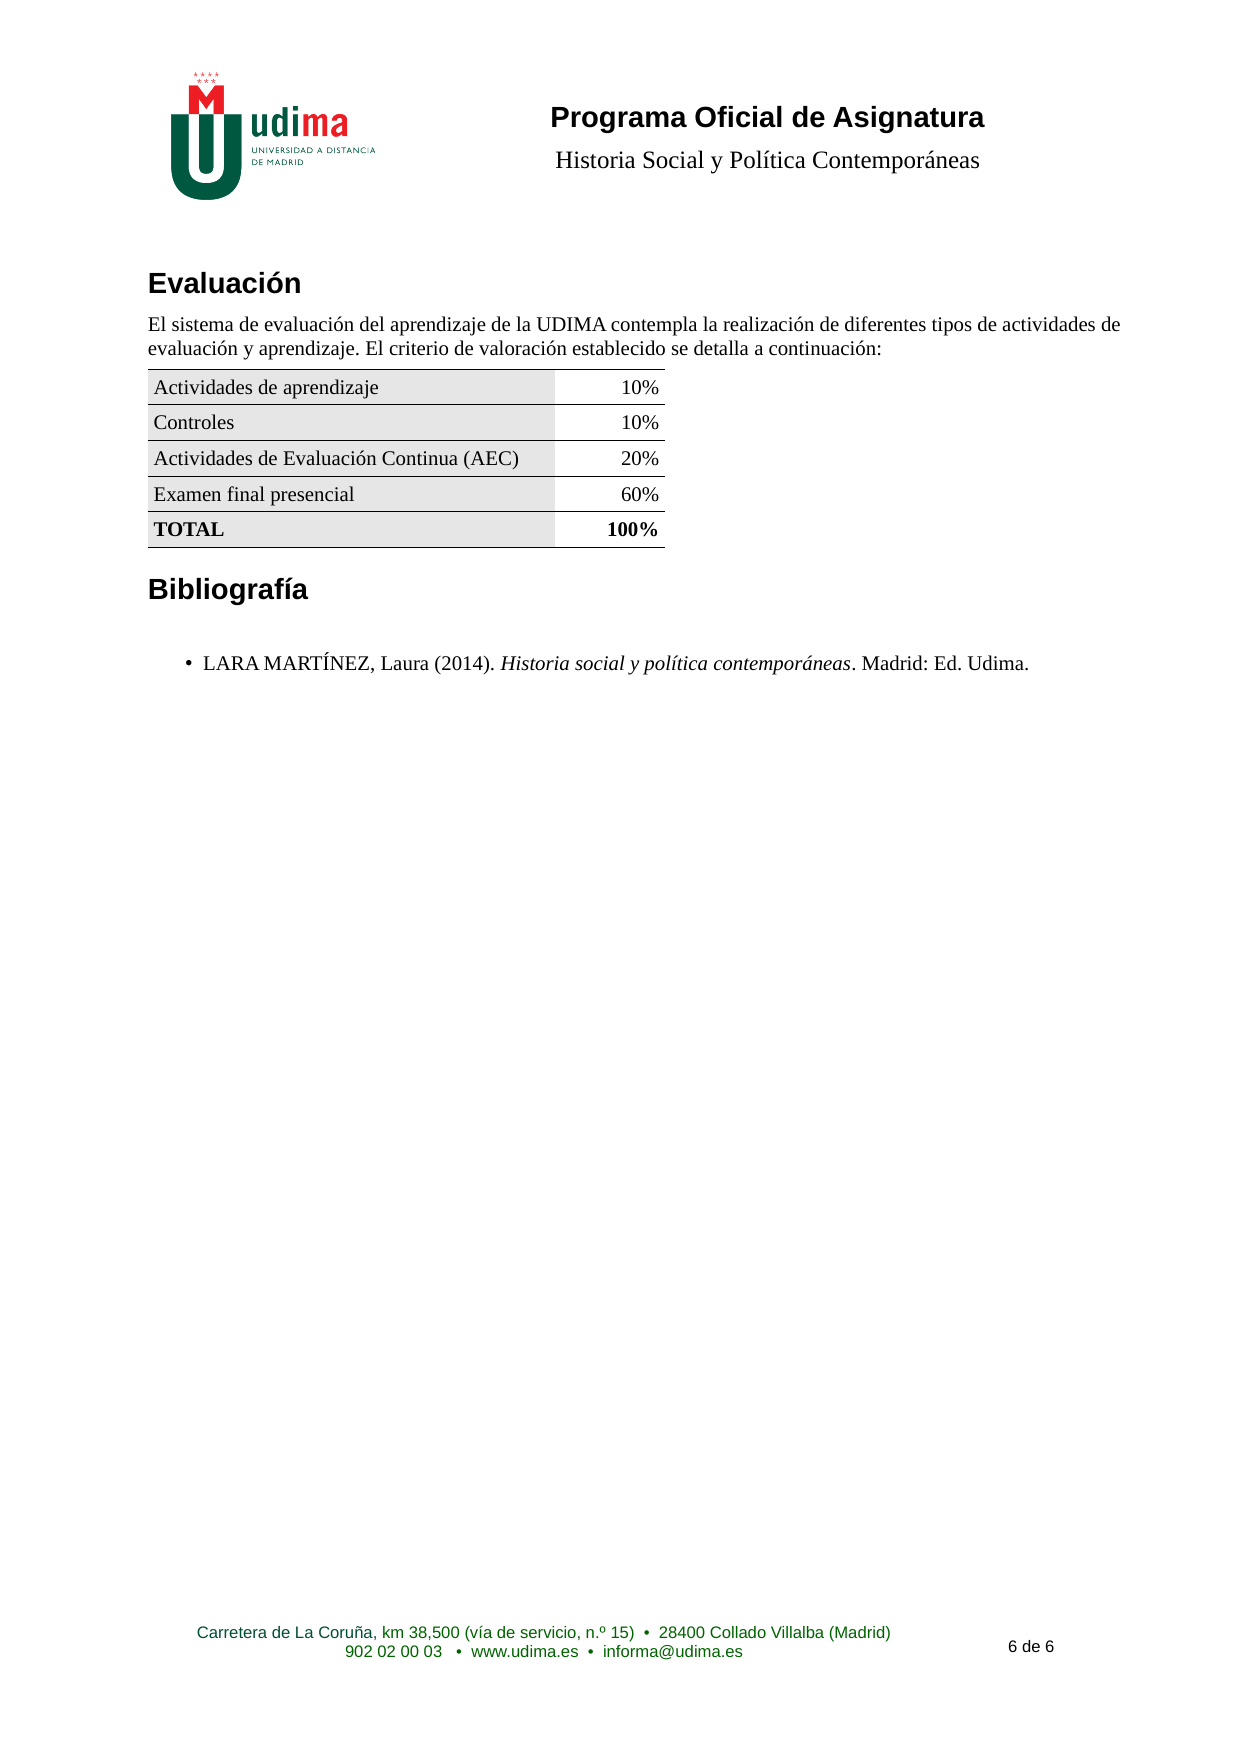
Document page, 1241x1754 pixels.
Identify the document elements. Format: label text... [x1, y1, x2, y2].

table_cell 20% [555, 441, 664, 476]
picture [153, 64, 390, 209]
subtitle Evaluación [148, 266, 1122, 299]
table_header 10% [555, 370, 664, 404]
table_cell Examen final presencial [148, 477, 555, 511]
table_header Actividades de aprendizaje [148, 370, 555, 404]
text El sistema de evaluación del aprendizaje de la UDIMA contempla la realización de diferentes tipos de actividades de evaluación y aprendizaje. El criterio de valoración establecido se detalla a continuación: [148, 312, 1122, 360]
table_cell 10% [555, 405, 664, 440]
subtitle Bibliografía [148, 572, 1122, 606]
table_cell Actividades de Evaluación Continua (AEC) [148, 441, 555, 476]
table_cell 60% [555, 477, 664, 511]
table_cell Controles [148, 405, 555, 440]
table_cell TOTAL [148, 512, 555, 547]
table_cell 100% [555, 512, 664, 547]
list LARA MARTÍNEZ, Laura (2014). Historia social y política contemporáneas. Madrid: Ed. Udima. [185, 651, 1122, 675]
